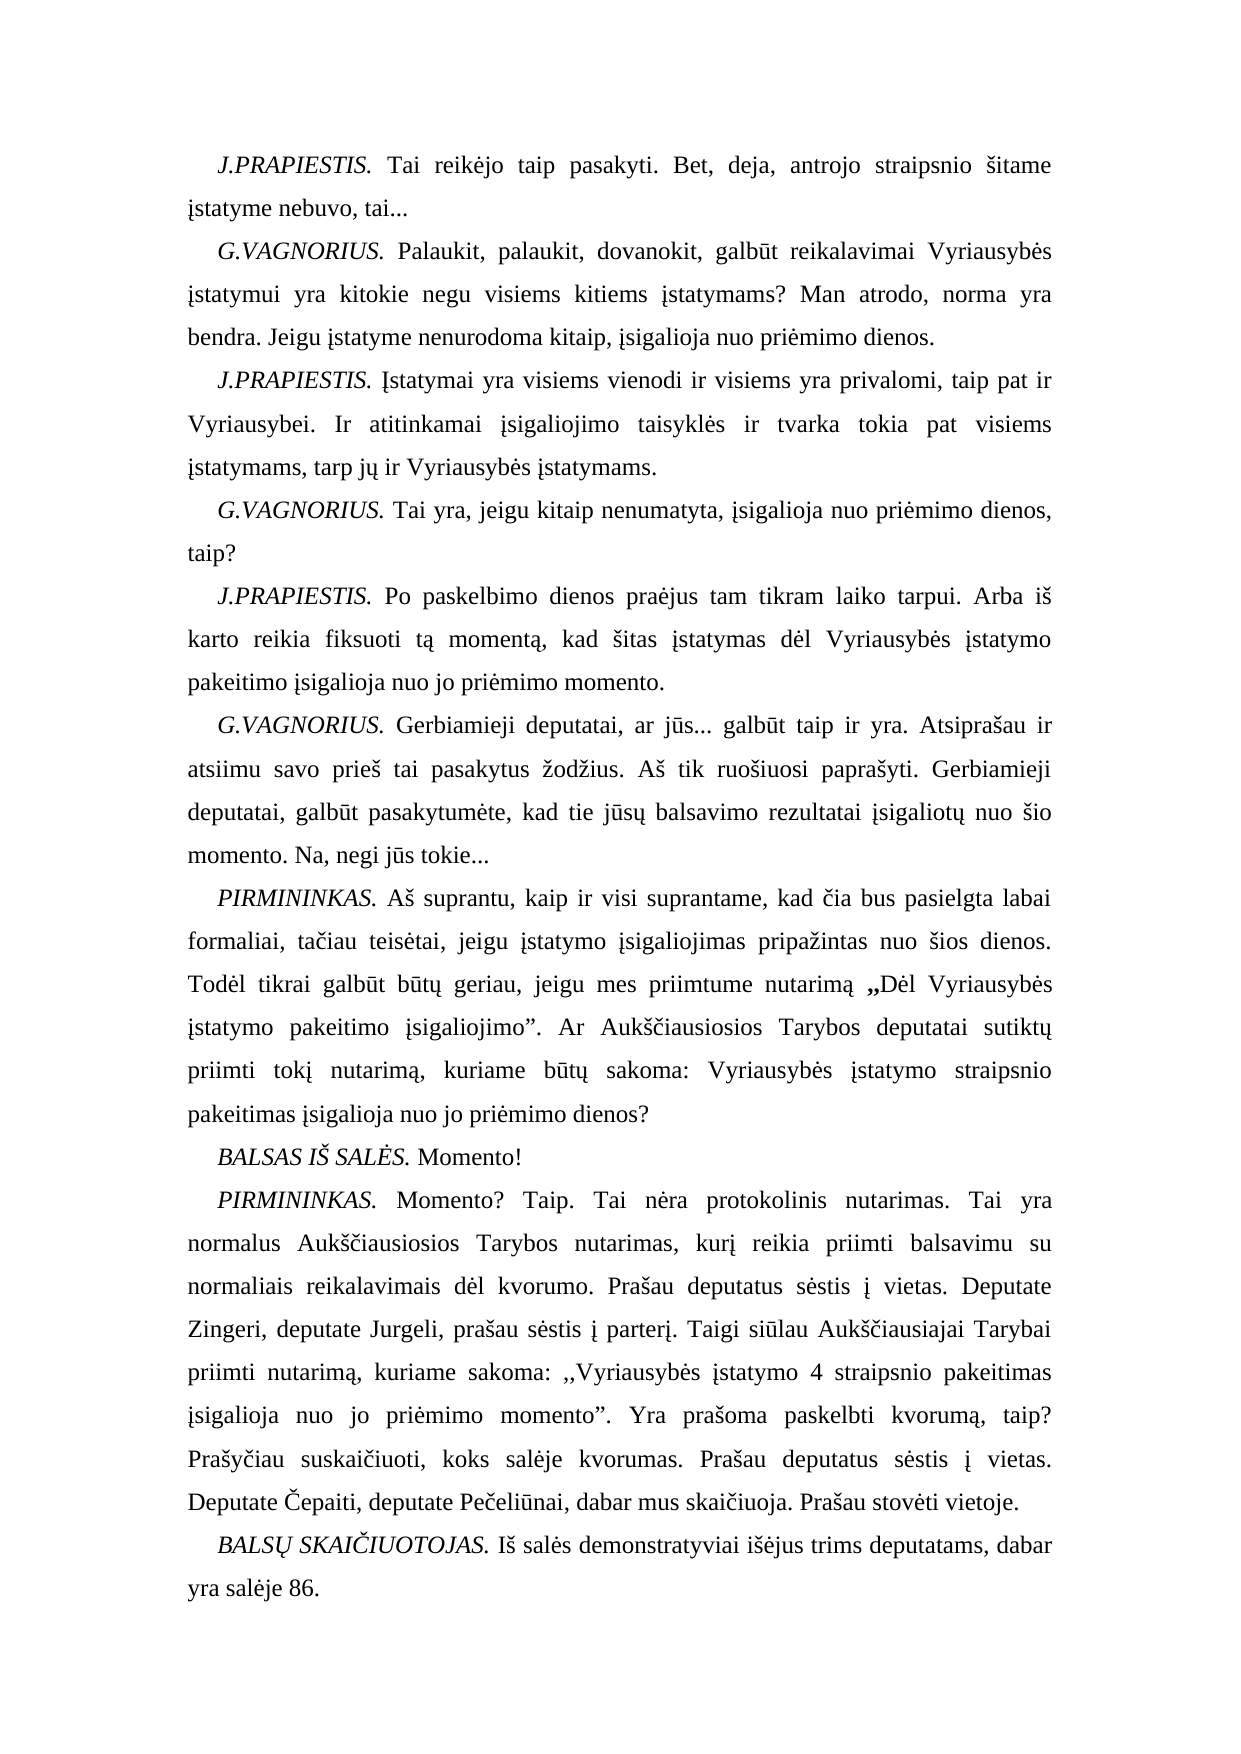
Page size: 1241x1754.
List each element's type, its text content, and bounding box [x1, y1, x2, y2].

text J.PRAPIESTIS. Tai reikėjo taip pasakyti. Bet, deja, antrojo straipsnio šitame įstatyme nebuvo, tai... [187, 150, 1053, 222]
text G.VAGNORIUS. Tai yra, jeigu kitaip nenumatyta, įsigalioja nuo priėmimo dienos, taip? [187, 495, 1053, 567]
text J.PRAPIESTIS. Po paskelbimo dienos praėjus tam tikram laiko tarpui. Arba iš karto reikia fiksuoti tą momentą, kad šitas įstatymas dėl Vyriausybės įstatymo pakeitimo įsigalioja nuo jo priėmimo momento. [187, 581, 1053, 696]
text PIRMININKAS. Momento? Taip. Tai nėra protokolinis nutarimas. Tai yra normalus Aukščiausiosios Tarybos nutarimas, kurį reikia priimti balsavimu su normaliais reikalavimais dėl kvorumo. Prašau deputatus sėstis į vietas. Deputate Zingeri, deputate Jurgeli, prašau sėstis į parterį. Taigi siūlau Aukščiausiajai Tarybai priimti nutarimą, kuriame sakoma: ,,Vyriausybės įstatymo 4 straipsnio pakeitimas įsigalioja nuo jo priėmimo momento”. Yra prašoma paskelbti kvorumą, taip? Prašyčiau suskaičiuoti, koks salėje kvorumas. Prašau deputatus sėstis į vietas. Deputate Čepaiti, deputate Pečeliūnai, dabar mus skaičiuoja. Prašau stovėti vietoje. [187, 1185, 1053, 1516]
text BALSAS IŠ SALĖS. Momento! [187, 1142, 1053, 1171]
text BALSŲ SKAIČIUOTOJAS. Iš salės demonstratyviai išėjus trims deputatams, dabar yra salėje 86. [187, 1530, 1053, 1602]
text PIRMININKAS. Aš suprantu, kaip ir visi suprantame, kad čia bus pasielgta labai formaliai, tačiau teisėtai, jeigu įstatymo įsigaliojimas pripažintas nuo šios dienos. Todėl tikrai galbūt būtų geriau, jeigu mes priimtume nutarimą ,,Dėl Vyriausybės įstatymo pakeitimo įsigaliojimo”. Ar Aukščiausiosios Tarybos deputatai sutiktų priimti tokį nutarimą, kuriame būtų sakoma: Vyriausybės įstatymo straipsnio pakeitimas įsigalioja nuo jo priėmimo dienos? [187, 883, 1053, 1127]
text G.VAGNORIUS. Gerbiamieji deputatai, ar jūs... galbūt taip ir yra. Atsiprašau ir atsiimu savo prieš tai pasakytus žodžius. Aš tik ruošiuosi paprašyti. Gerbiamieji deputatai, galbūt pasakytumėte, kad tie jūsų balsavimo rezultatai įsigaliotų nuo šio momento. Na, negi jūs tokie... [187, 711, 1053, 869]
text J.PRAPIESTIS. Įstatymai yra visiems vienodi ir visiems yra privalomi, taip pat ir Vyriausybei. Ir atitinkamai įsigaliojimo taisyklės ir tvarka tokia pat visiems įstatymams, tarp jų ir Vyriausybės įstatymams. [187, 366, 1053, 481]
text G.VAGNORIUS. Palaukit, palaukit, dovanokit, galbūt reikalavimai Vyriausybės įstatymui yra kitokie negu visiems kitiems įstatymams? Man atrodo, norma yra bendra. Jeigu įstatyme nenurodoma kitaip, įsigalioja nuo priėmimo dienos. [187, 236, 1053, 351]
